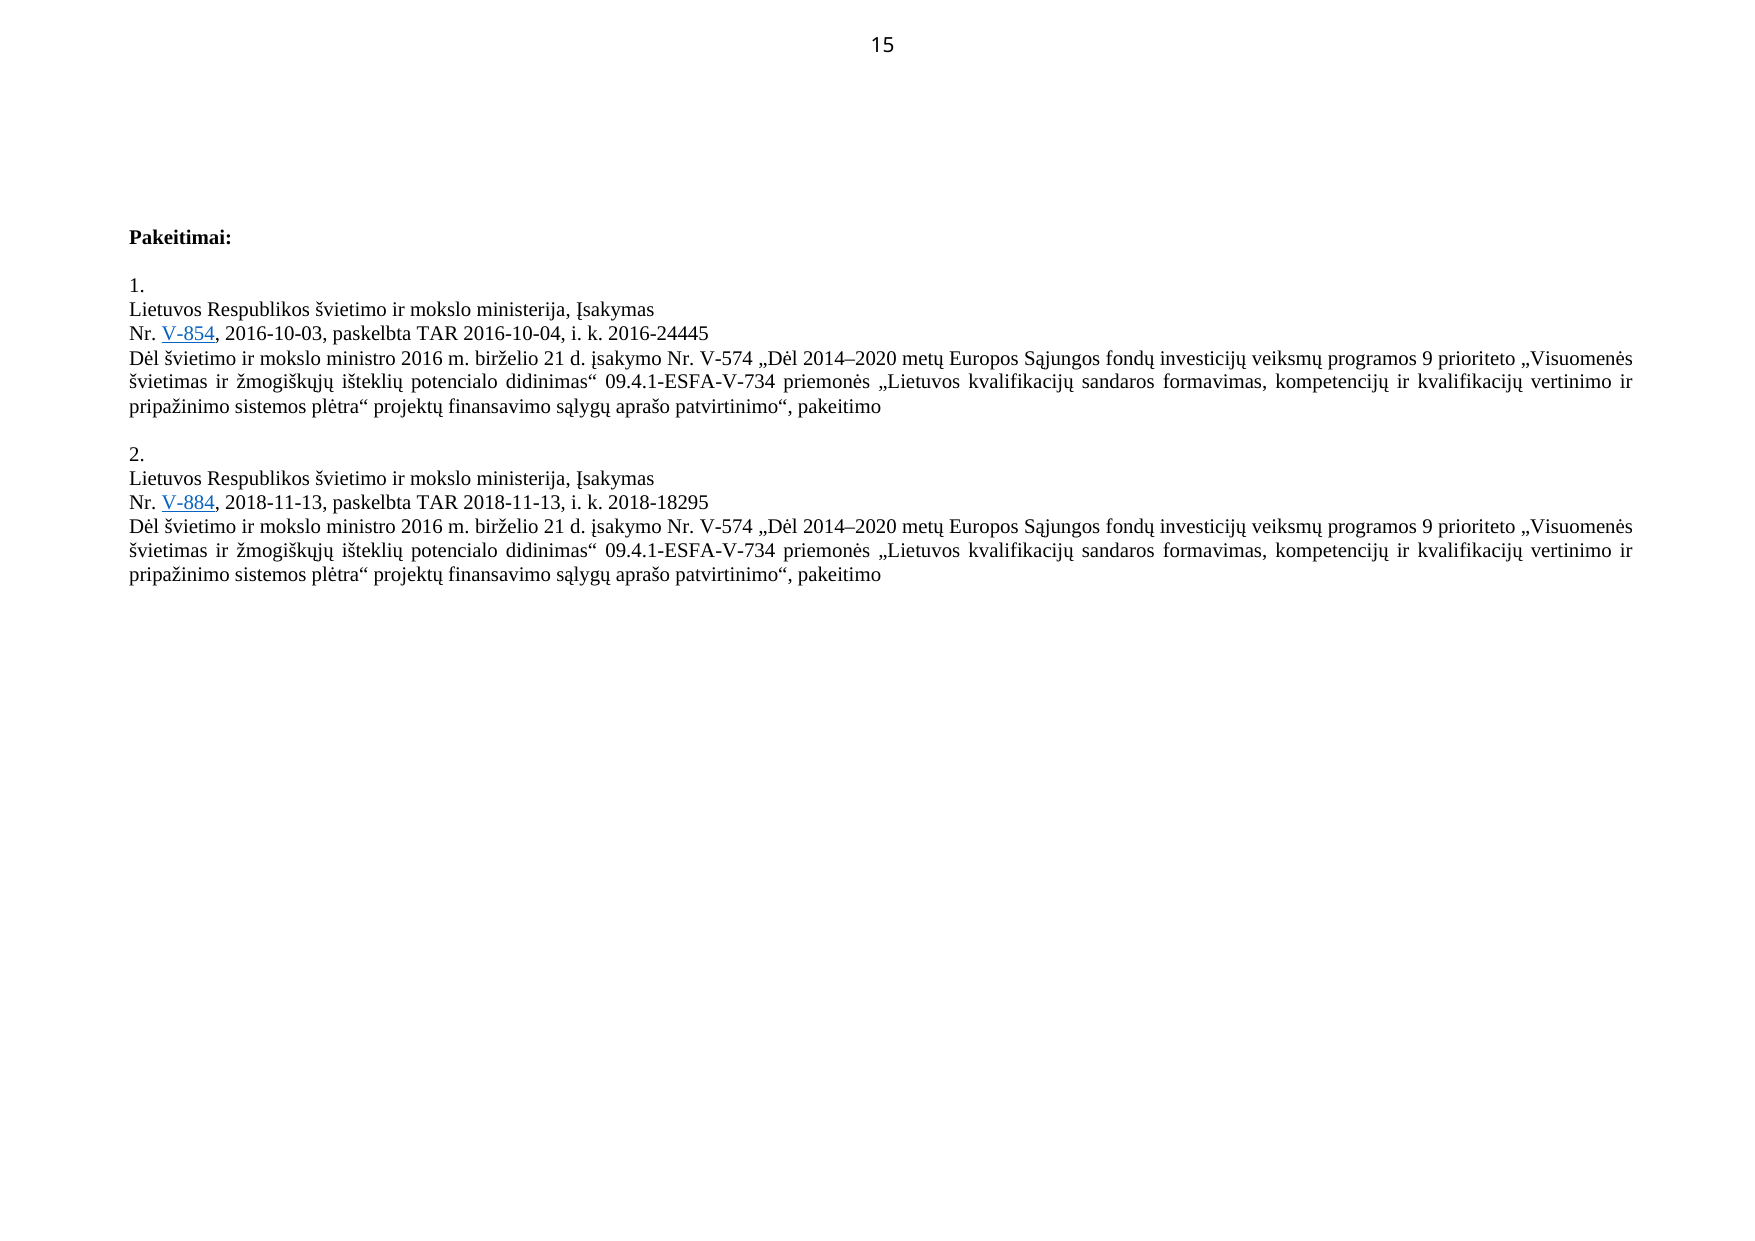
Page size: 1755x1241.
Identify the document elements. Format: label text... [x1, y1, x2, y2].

text Lietuvos Respublikos švietimo ir mokslo ministerija, Įsakymas [129, 466, 1636, 490]
text 1. [129, 273, 1636, 297]
text Dėl švietimo ir mokslo ministro 2016 m. birželio 21 d. įsakymo Nr. V-574 „Dėl 2014–2020 metų Europos Sąjungos fondų investicijų veiksmų programos 9 prioriteto „Visuomenės švietimas ir žmogiškųjų išteklių potencialo didinimas“ 09.4.1-ESFA-V-734 priemonės „Lietuvos kvalifikacijų sandaros formavimas, kompetencijų ir kvalifikacijų vertinimo ir pripažinimo sistemos plėtra“ projektų finansavimo sąlygų aprašo patvirtinimo“, pakeitimo [129, 345, 1636, 418]
text Nr. V-884, 2018-11-13, paskelbta TAR 2018-11-13, i. k. 2018-18295 [129, 490, 1636, 514]
text 2. [129, 442, 1636, 466]
text Nr. V-854, 2016-10-03, paskelbta TAR 2016-10-04, i. k. 2016-24445 [129, 321, 1636, 345]
text Lietuvos Respublikos švietimo ir mokslo ministerija, Įsakymas [129, 297, 1636, 321]
text Dėl švietimo ir mokslo ministro 2016 m. birželio 21 d. įsakymo Nr. V-574 „Dėl 2014–2020 metų Europos Sąjungos fondų investicijų veiksmų programos 9 prioriteto „Visuomenės švietimas ir žmogiškųjų išteklių potencialo didinimas“ 09.4.1-ESFA-V-734 priemonės „Lietuvos kvalifikacijų sandaros formavimas, kompetencijų ir kvalifikacijų vertinimo ir pripažinimo sistemos plėtra“ projektų finansavimo sąlygų aprašo patvirtinimo“, pakeitimo [129, 514, 1636, 586]
text Pakeitimai: [129, 225, 1636, 249]
